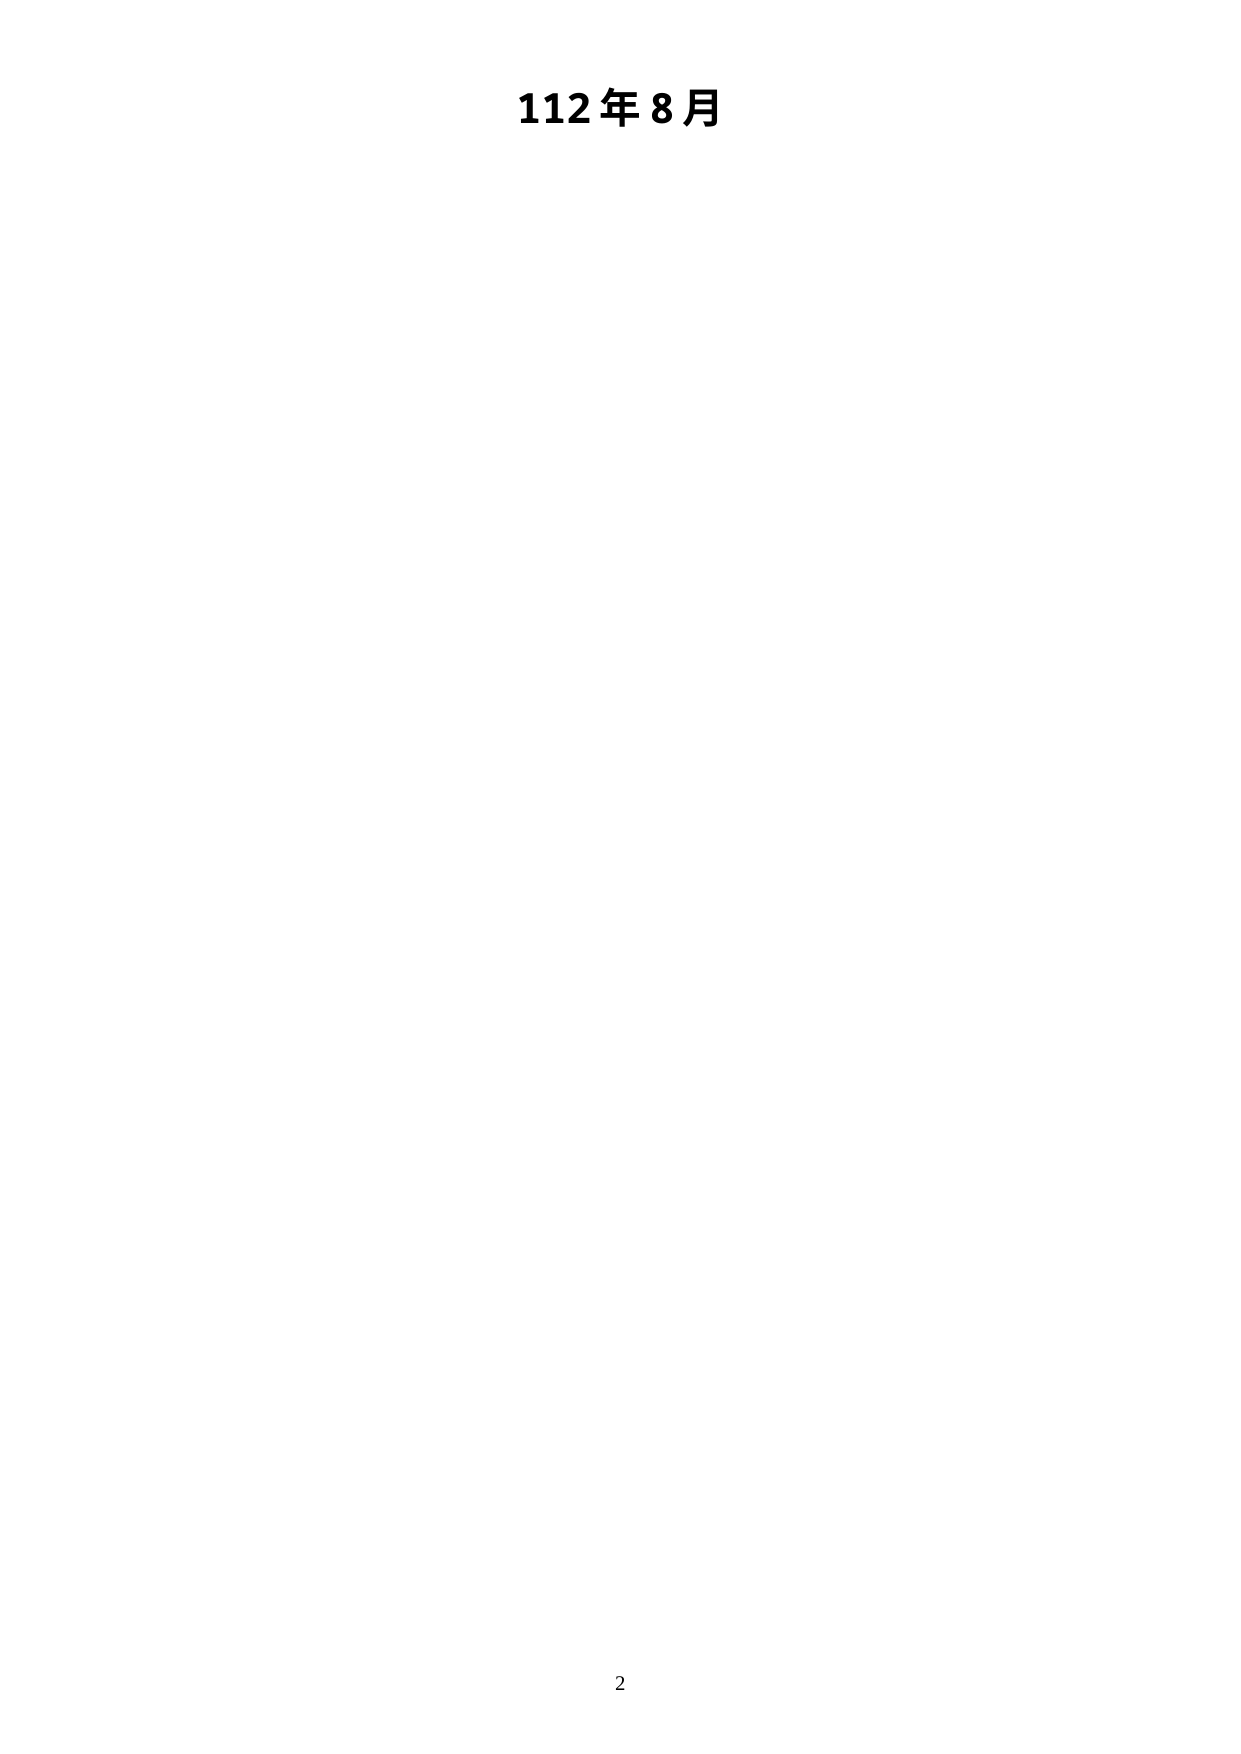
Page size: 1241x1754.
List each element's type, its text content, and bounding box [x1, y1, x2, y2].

text 112年8月 [118, 75, 1122, 136]
